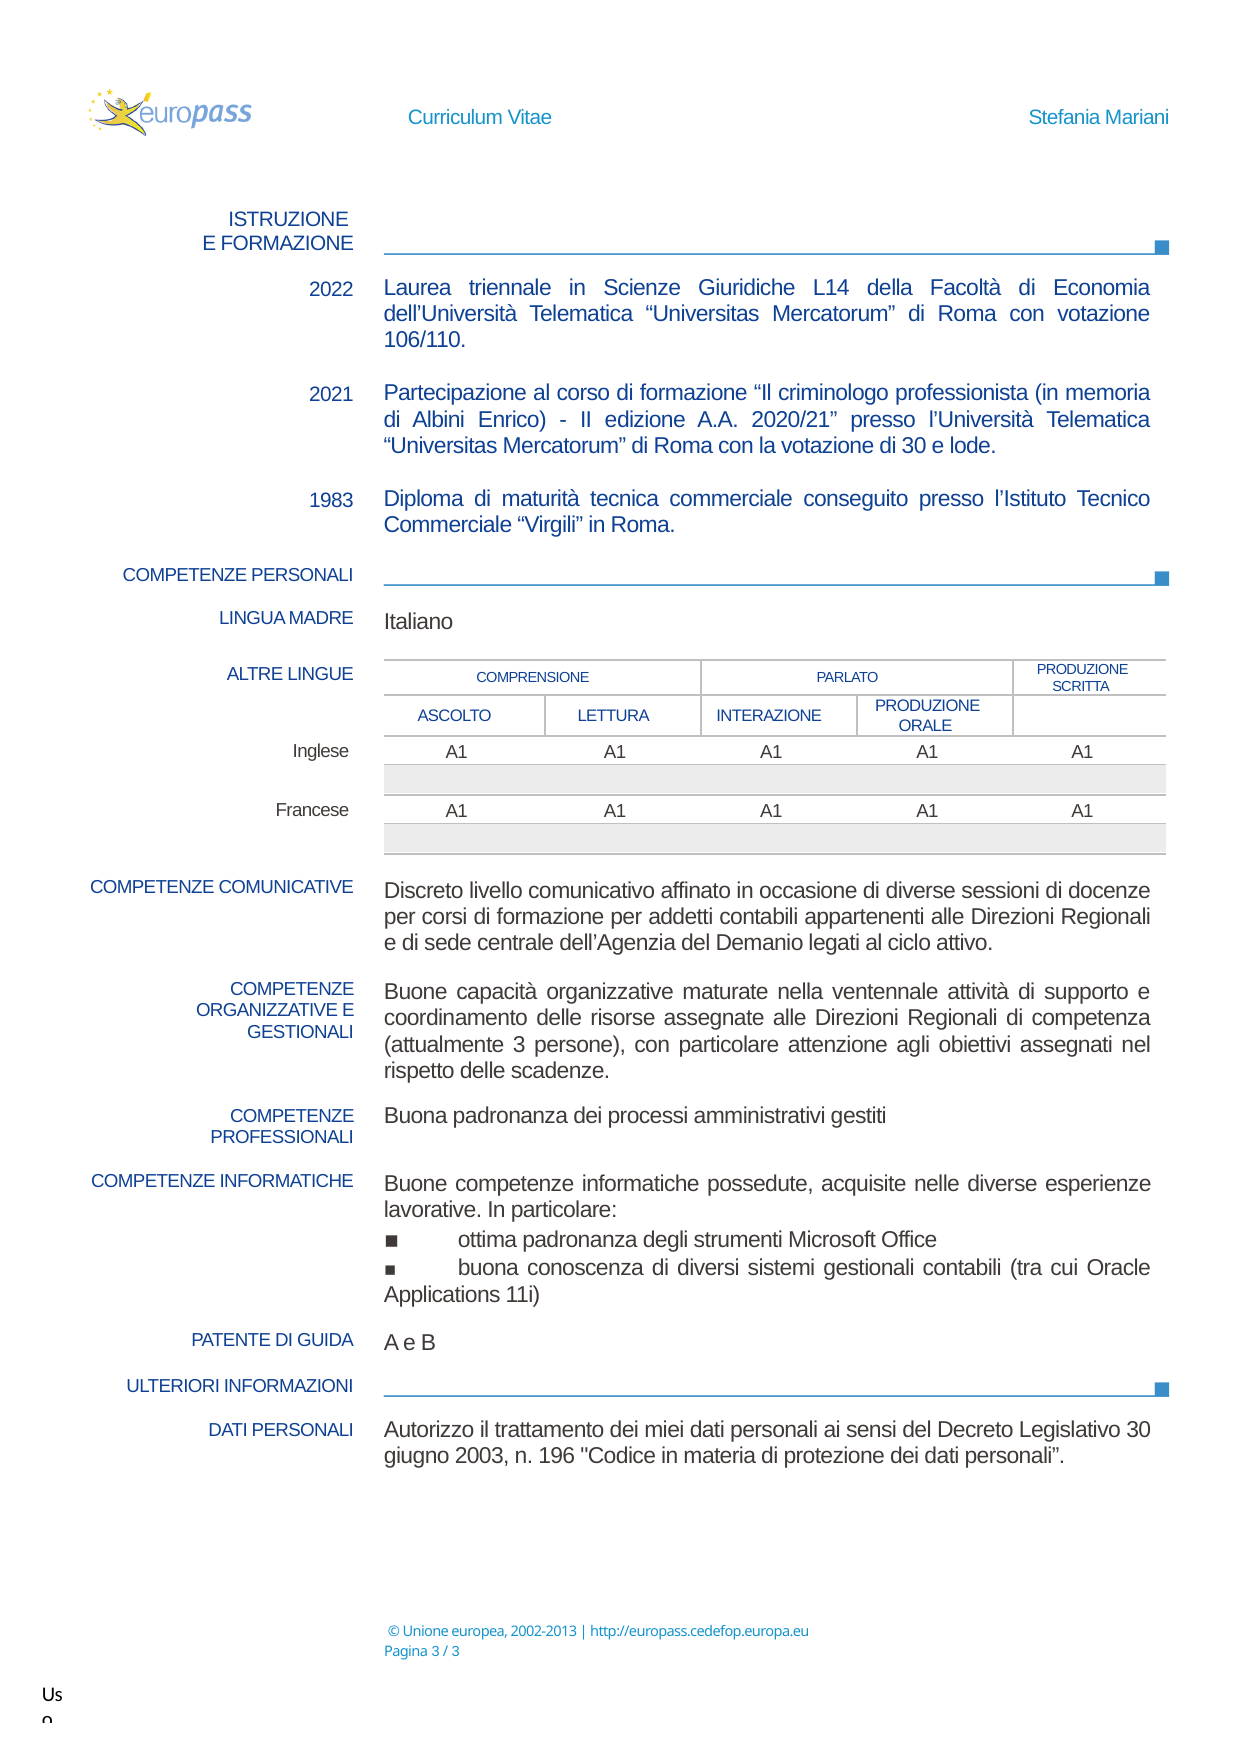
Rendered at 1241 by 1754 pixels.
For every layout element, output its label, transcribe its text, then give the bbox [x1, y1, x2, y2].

table_cell Francese [89, 794, 384, 823]
table_cell [1014, 696, 1166, 734]
table_cell Produzione orale [858, 696, 1012, 734]
table_header ULTERIORI INFORMAZIONI [89, 1375, 383, 1397]
table_header Dati personali [89, 1416, 384, 1469]
table_header Buona padronanza dei processi amministrativi gestiti [384, 1103, 1169, 1148]
table_header Laurea triennale in Scienze Giuridiche L14 della Facoltà di Economia dell’Università Telematica “Universitas Mercatorum” di Roma con votazione 106/110. [383, 274, 1166, 379]
table_cell Partecipazione al corso di formazione “Il criminologo professionista (in memoria di Albini Enrico) - II edizione A.A. 2020/21” presso l’Università Telematica “Universitas Mercatorum” di Roma con la votazione di 30 e lode. [383, 379, 1166, 484]
table_cell A1 [1013, 737, 1166, 764]
table_cell Altre lingue [89, 659, 384, 734]
table_cell [383, 564, 1169, 584]
table_header Competenze informatiche [89, 1167, 384, 1307]
table_cell Lettura [546, 696, 700, 734]
table_header Buone capacità organizzative maturate nella ventennale attività di supporto e coordinamento delle risorse assegnate alle Direzioni Regionali di competenza (attualmente 3 persone), con particolare attenzione agli obiettivi assegnati nel rispetto delle scadenze. [384, 975, 1169, 1083]
table_header Autorizzo il trattamento dei miei dati personali ai sensi del Decreto Legislativo 30 giugno 2003, n. 196 "Codice in materia di protezione dei dati personali”. [384, 1416, 1169, 1469]
table_cell A1 [384, 796, 544, 823]
table_cell A1 [857, 796, 1013, 823]
table_cell [384, 171, 1169, 207]
table_cell 2021 [89, 379, 383, 484]
table_header Buone competenze informatiche possedute, acquisite nelle diverse esperienze lavorative. In particolare: ottima padronanza degli strumenti Microsoft Office buona conoscenza di diversi sistemi gestionali contabili (tra cui Oracle Applications 11i) [384, 1167, 1169, 1307]
table_cell PARLATO [702, 661, 1012, 694]
table_cell 1983 [89, 485, 383, 564]
table_cell [89, 171, 384, 207]
table_cell Interazione [702, 696, 856, 734]
table_cell A1 [545, 737, 701, 764]
table_cell a1 [857, 737, 1013, 764]
table_cell Inglese [89, 735, 384, 764]
table_cell COMPRENSIONE [384, 661, 700, 694]
table_header Competenze organizzative e gestionali [89, 975, 384, 1083]
table_header Competenze professionali [89, 1103, 384, 1148]
table_header Lingua madre [89, 605, 384, 658]
table_cell [384, 824, 1166, 852]
table_header [383, 1375, 1169, 1395]
table_header Competenze comunicative [89, 874, 384, 956]
table_cell A1 [545, 796, 701, 823]
table_header Patente di guida [89, 1326, 384, 1356]
table_cell [89, 823, 384, 852]
table_header 2022 [89, 274, 383, 379]
table_cell [384, 207, 1169, 253]
table_cell PRODUZIONE SCRITTA [1014, 661, 1166, 694]
table_cell ISTRUZIONE E FORMAZIONE [89, 207, 384, 254]
table_cell A1 [701, 796, 857, 823]
table_header A e B [384, 1326, 1169, 1356]
table_cell A1 [1013, 796, 1166, 823]
table_cell [384, 765, 1166, 793]
table_cell [89, 764, 384, 793]
table_cell A1 [384, 737, 544, 764]
table_cell Diploma di maturità tecnica commerciale conseguito presso l’Istituto Tecnico Commerciale “Virgili” in Roma. [383, 485, 1166, 564]
table_cell COMPETENZE PERSONALI [89, 564, 383, 586]
table_cell A1 [701, 737, 857, 764]
table_header Discreto livello comunicativo affinato in occasione di diverse sessioni di docenze per corsi di formazione per addetti contabili appartenenti alle Direzioni Regionali e di sede centrale dell’Agenzia del Demanio legati al ciclo attivo. [384, 874, 1169, 956]
table_cell Ascolto [384, 696, 544, 734]
table_header Italiano [384, 605, 1166, 658]
